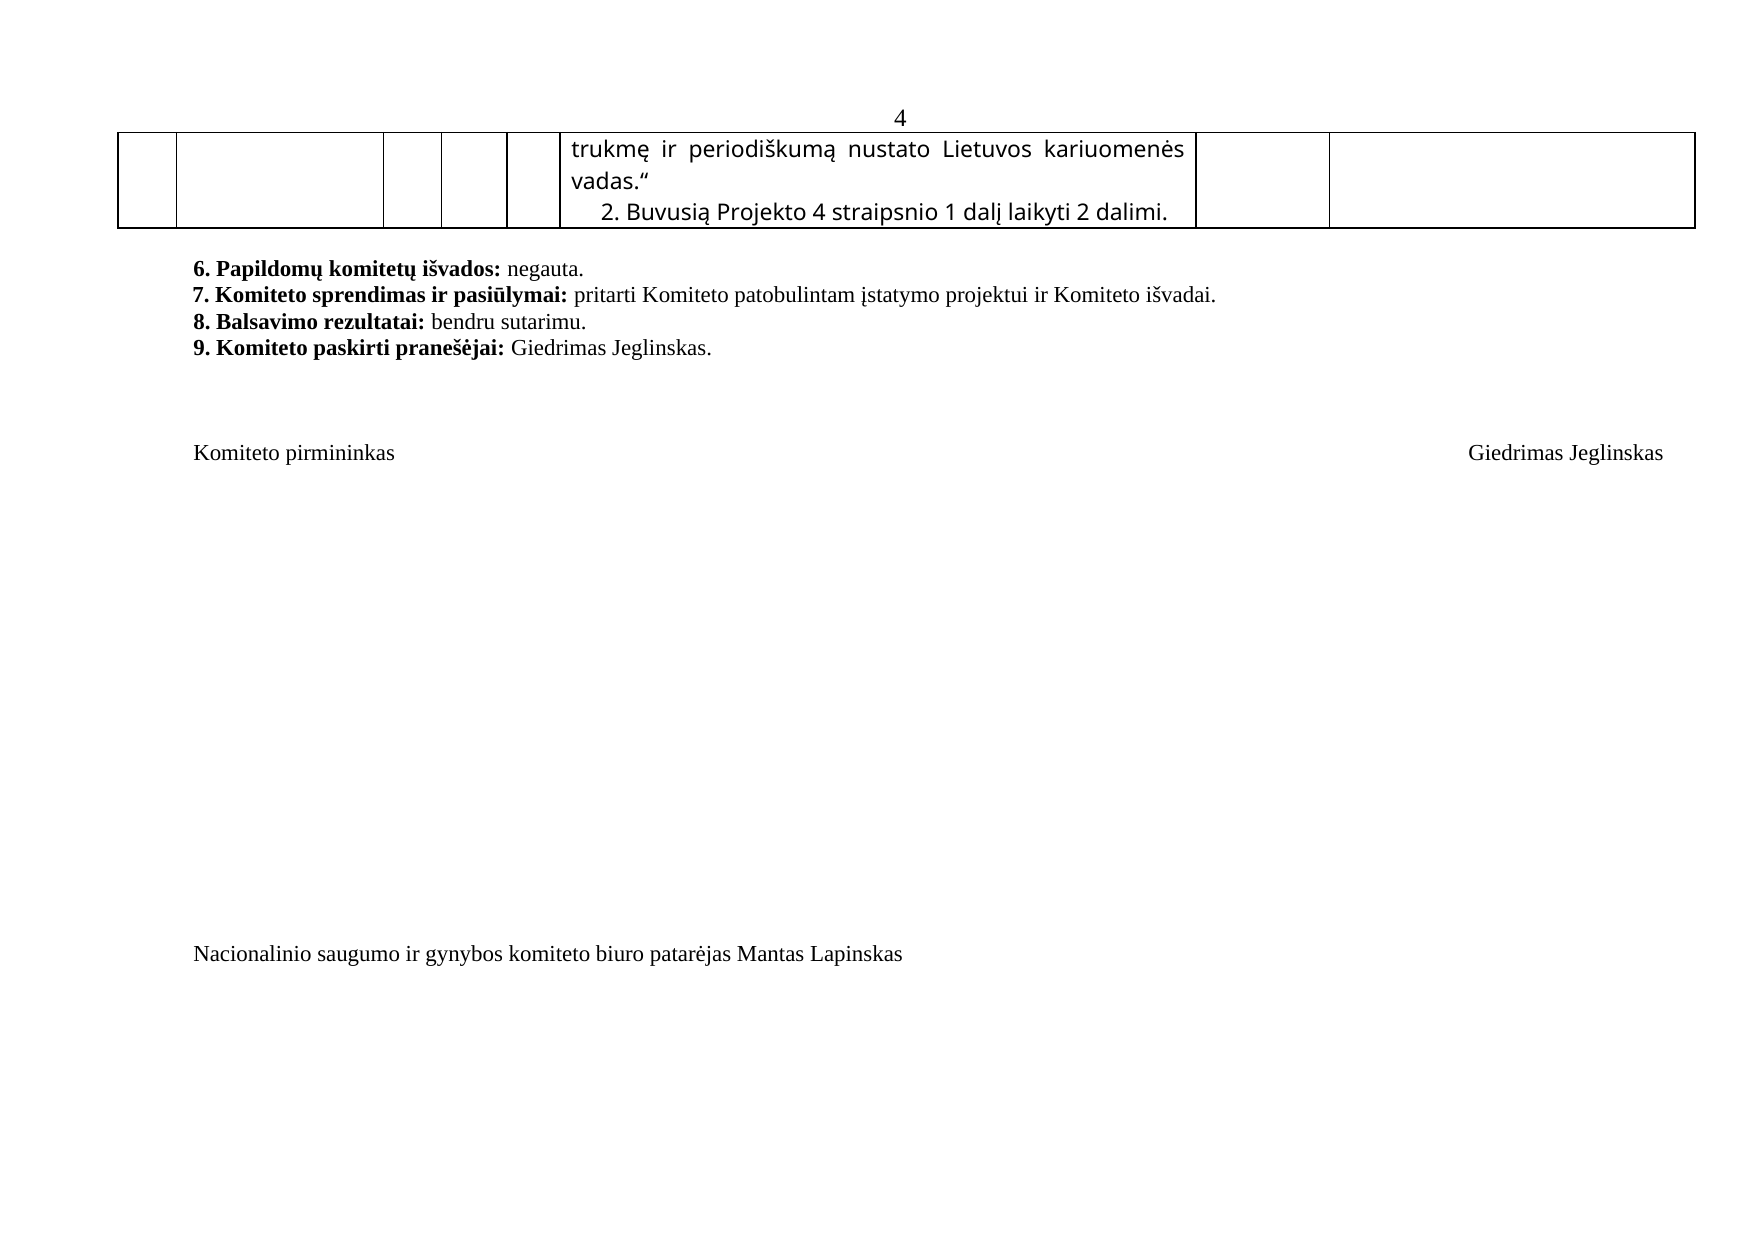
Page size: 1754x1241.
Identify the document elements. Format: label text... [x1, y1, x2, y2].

table_cell trukmę ir periodiškumą nustato Lietuvos kariuomenės vadas.“ 2. Buvusią Projekto 4 straipsnio 1 dalį laikyti 2 dalimi. [561, 133, 1195, 227]
text 8. Balsavimo rezultatai: bendru sutarimu. [118, 308, 1695, 334]
table_cell [119, 133, 176, 227]
table_cell [384, 133, 441, 227]
table_cell [177, 133, 383, 227]
text Komiteto pirmininkas Giedrimas Jeglinskas [118, 439, 1695, 492]
table_cell [442, 133, 506, 227]
text 7. Komiteto sprendimas ir pasiūlymai: pritarti Komiteto patobulintam įstatymo projektui ir Komiteto išvadai. [118, 281, 1695, 308]
text Nacionalinio saugumo ir gynybos komiteto biuro patarėjas Mantas Lapinskas [118, 940, 1695, 967]
text 9. Komiteto paskirti pranešėjai: Giedrimas Jeglinskas. [118, 334, 1695, 360]
table_cell [508, 133, 559, 227]
subtitle 6. Papildomų komitetų išvados: negauta. [118, 255, 1695, 281]
table_cell [1197, 133, 1329, 227]
table_cell [1330, 133, 1694, 227]
